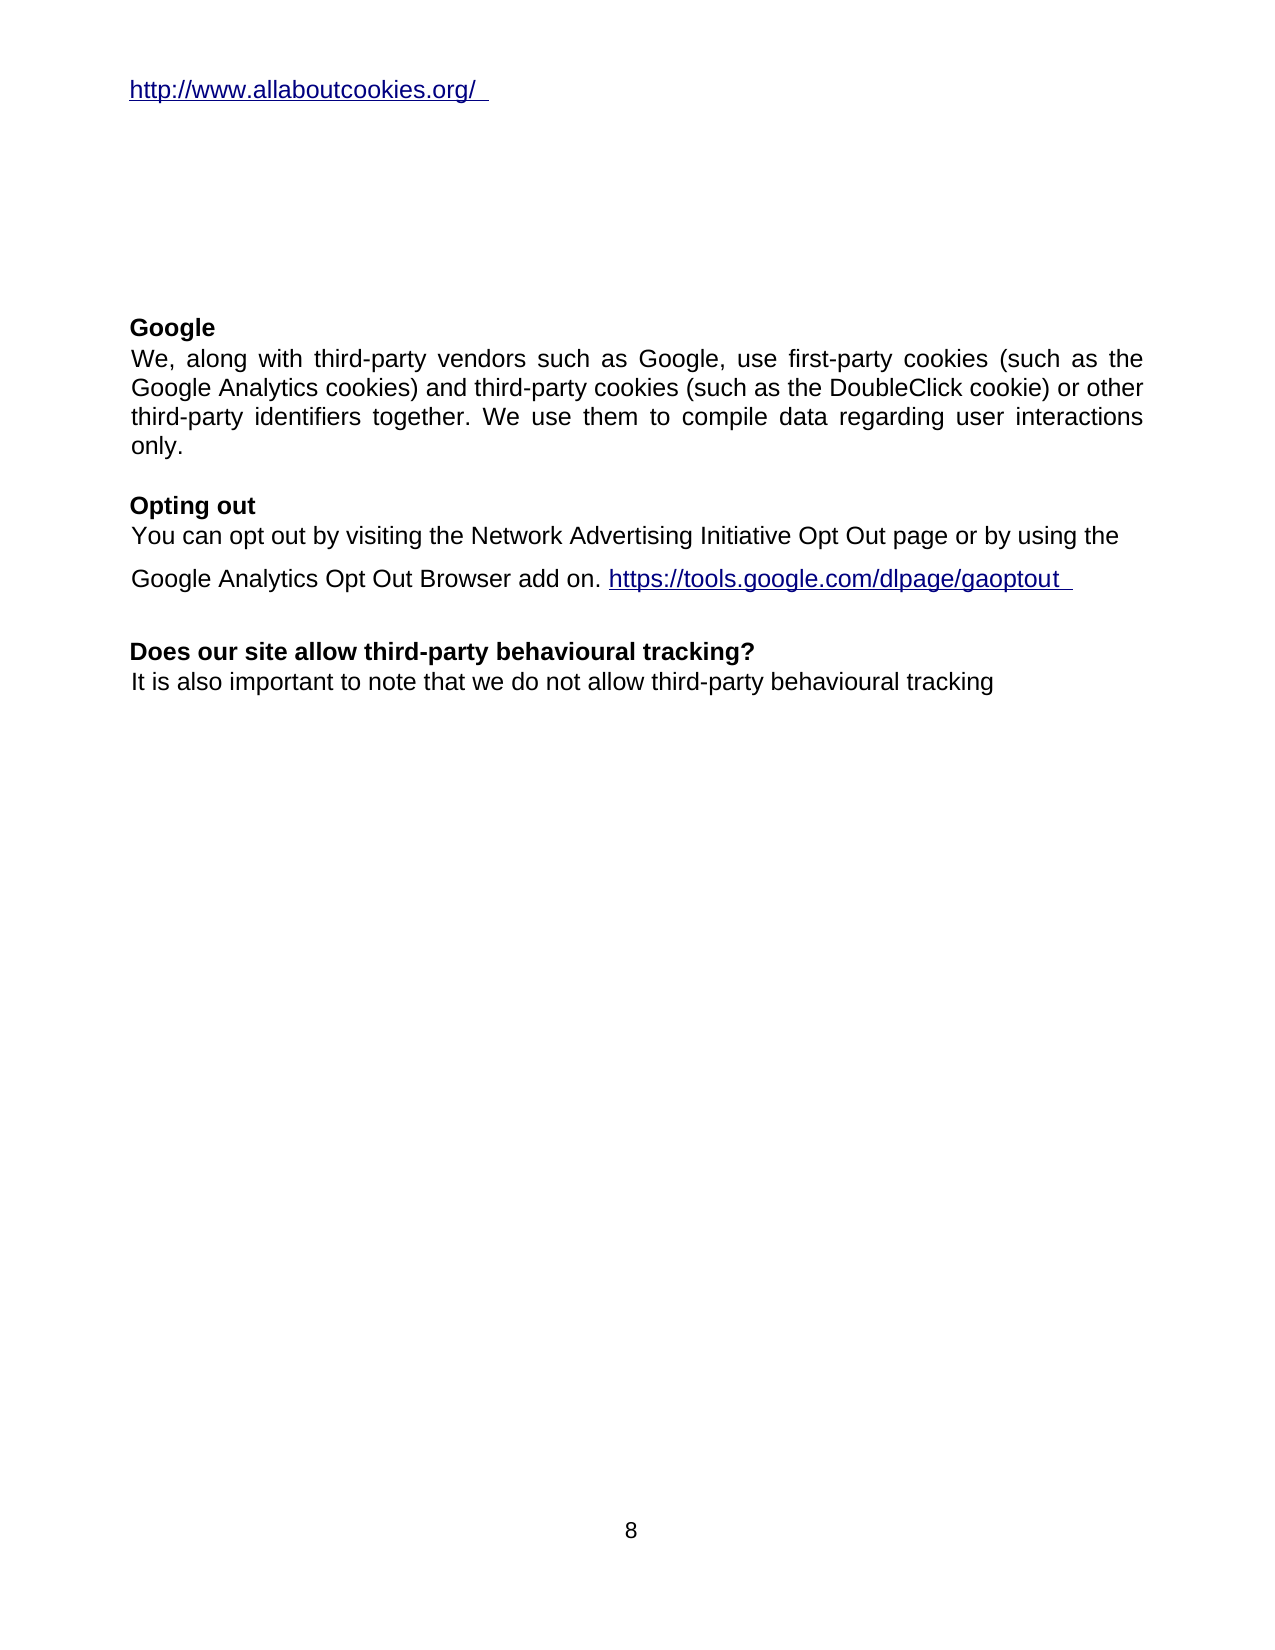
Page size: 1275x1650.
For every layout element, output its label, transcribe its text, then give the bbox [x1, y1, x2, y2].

text http://www.allaboutcookies.org/ [129, 75, 1146, 104]
text Opting out [129, 491, 1146, 519]
text It is also important to note that we do not allow third-party behavioural tracking [131, 667, 1146, 696]
text You can opt out by visiting the Network Advertising Initiative Opt Out page or by using the Google Analytics Opt Out Browser add on. https://tools.google.com/dlpage/gaoptout [131, 521, 1120, 593]
text Google [129, 313, 1146, 342]
text We, along with third-party vendors such as Google, use first-party cookies (such as the Google Analytics cookies) and third-party cookies (such as the DoubleClick cookie) or other third-party identifiers together. We use them to compile data regarding user interactions only. [131, 343, 1146, 460]
text Does our site allow third-party behavioural tracking? [129, 637, 1146, 666]
